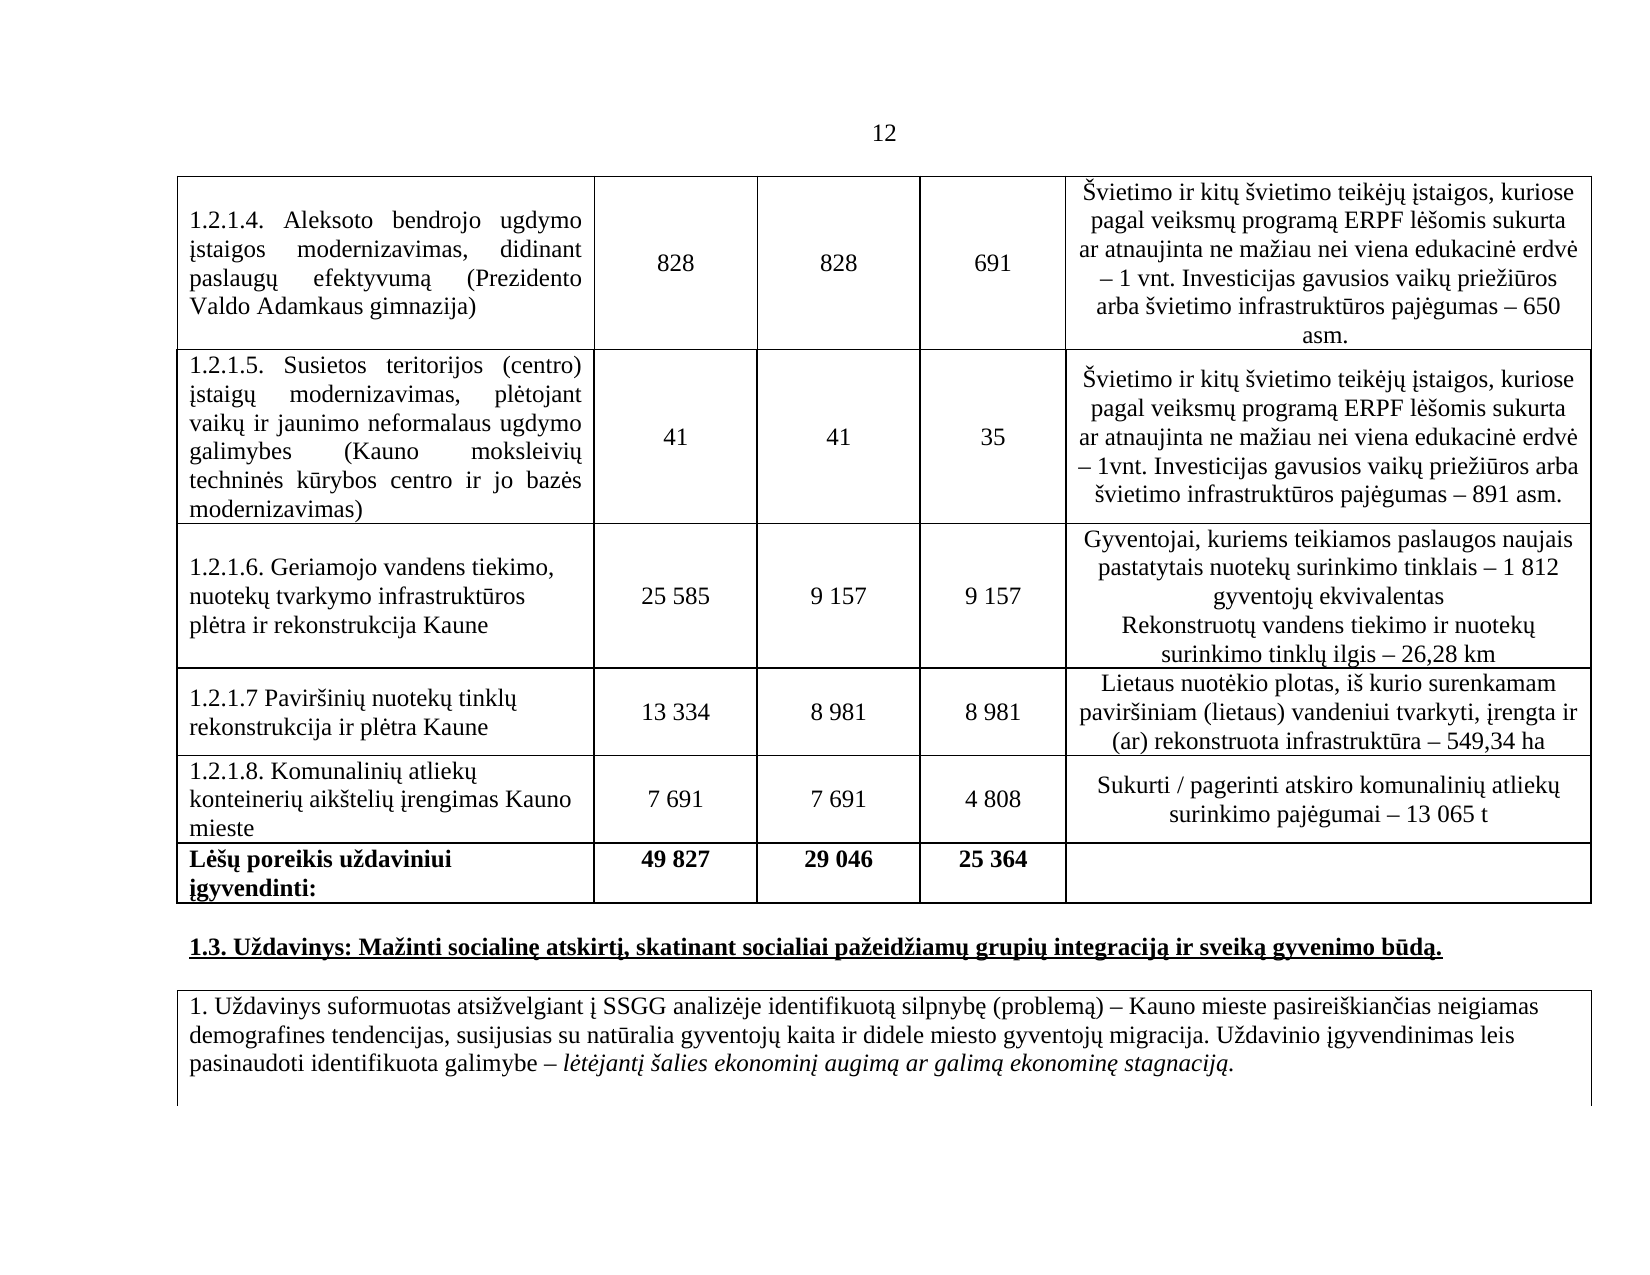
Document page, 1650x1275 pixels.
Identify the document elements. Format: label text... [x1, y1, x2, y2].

table_cell 9 157 [921, 524, 1065, 667]
table_cell 7 691 [595, 756, 756, 842]
table_cell [1067, 844, 1590, 902]
table_cell 29 046 [758, 844, 919, 902]
table_cell 1. Uždavinys suformuotas atsižvelgiant į SSGG analizėje identifikuotą silpnybę (problemą) – Kauno mieste pasireiškiančias neigiamas demografines tendencijas, susijusias su natūralia gyventojų kaita ir didele miesto gyventojų migracija. Uždavinio įgyvendinimas leis pasinaudoti identifikuota galimybe – lėtėjantį šalies ekonominį augimą ar galimą ekonominę stagnaciją. [178, 991, 1591, 1077]
table_cell 1.2.1.7 Paviršinių nuotekų tinklų rekonstrukcija ir plėtra Kaune [178, 669, 593, 755]
table_cell 4 808 [921, 756, 1065, 842]
table_cell [177, 961, 266, 990]
table_cell Švietimo ir kitų švietimo teikėjų įstaigos, kuriose pagal veiksmų programą ERPF lėšomis sukurta ar atnaujinta ne mažiau nei viena edukacinė erdvė – 1vnt. Investicijas gavusios vaikų priežiūros arba švietimo infrastruktūros pajėgumas – 891 asm. [1067, 350, 1590, 523]
table_cell 49 827 [595, 844, 756, 902]
table_cell 828 [758, 177, 919, 349]
table_cell 13 334 [595, 669, 756, 755]
table_cell [556, 961, 662, 990]
table_cell [1466, 961, 1591, 990]
table_cell 8 981 [921, 669, 1065, 755]
table_cell [178, 1077, 1591, 1106]
table_cell [295, 961, 451, 990]
table_cell [774, 961, 938, 990]
table_cell [938, 961, 1043, 990]
table_cell Švietimo ir kitų švietimo teikėjų įstaigos, kuriose pagal veiksmų programą ERPF lėšomis sukurta ar atnaujinta ne mažiau nei viena edukacinė erdvė – 1 vnt. Investicijas gavusios vaikų priežiūros arba švietimo infrastruktūros pajėgumas – 650 asm. [1066, 177, 1591, 349]
table_cell 691 [921, 177, 1065, 349]
table_cell 9 157 [758, 524, 919, 667]
table_cell 25 364 [921, 844, 1065, 902]
table_cell Sukurti / pagerinti atskiro komunalinių atliekų surinkimo pajėgumai – 13 065 t [1067, 756, 1590, 842]
table_header 1.3. Uždavinys: Mažinti socialinę atskirtį, skatinant socialiai pažeidžiamų grupių integraciją ir sveiką gyvenimo būdą. [177, 933, 1466, 961]
table_cell Lėšų poreikis uždaviniui įgyvendinti: [178, 844, 593, 902]
table_cell 1.2.1.8. Komunalinių atliekų konteinerių aikštelių įrengimas Kauno mieste [178, 756, 593, 842]
table_cell 1.2.1.6. Geriamojo vandens tiekimo, nuotekų tvarkymo infrastruktūros plėtra ir rekonstrukcija Kaune [178, 524, 593, 667]
table_cell [1360, 961, 1466, 990]
table_cell 7 691 [758, 756, 919, 842]
table_cell 1.2.1.4. Aleksoto bendrojo ugdymo įstaigos modernizavimas, didinant paslaugų efektyvumą (Prezidento Valdo Adamkaus gimnazija) [178, 177, 594, 349]
table_cell [266, 961, 294, 990]
table_cell 1.2.1.5. Susietos teritorijos (centro) įstaigų modernizavimas, plėtojant vaikų ir jaunimo neformalaus ugdymo galimybes (Kauno moksleivių techninės kūrybos centro ir jo bazės modernizavimas) [178, 350, 593, 523]
table_cell 25 585 [595, 524, 756, 667]
table_cell [662, 961, 774, 990]
table_cell [1044, 961, 1149, 990]
table_cell 8 981 [758, 669, 919, 755]
table_cell [1149, 961, 1360, 990]
table_cell [451, 961, 556, 990]
table_cell Lietaus nuotėkio plotas, iš kurio surenkamam paviršiniam (lietaus) vandeniui tvarkyti, įrengta ir (ar) rekonstruota infrastruktūra – 549,34 ha [1067, 669, 1590, 755]
table_cell 41 [758, 350, 919, 523]
table_header [1466, 933, 1591, 961]
table_cell 35 [921, 350, 1065, 523]
table_cell Gyventojai, kuriems teikiamos paslaugos naujais pastatytais nuotekų surinkimo tinklais – 1 812 gyventojų ekvivalentas Rekonstruotų vandens tiekimo ir nuotekų surinkimo tinklų ilgis – 26,28 km [1067, 524, 1590, 667]
table_cell 828 [595, 177, 757, 349]
table_cell 41 [595, 350, 756, 523]
